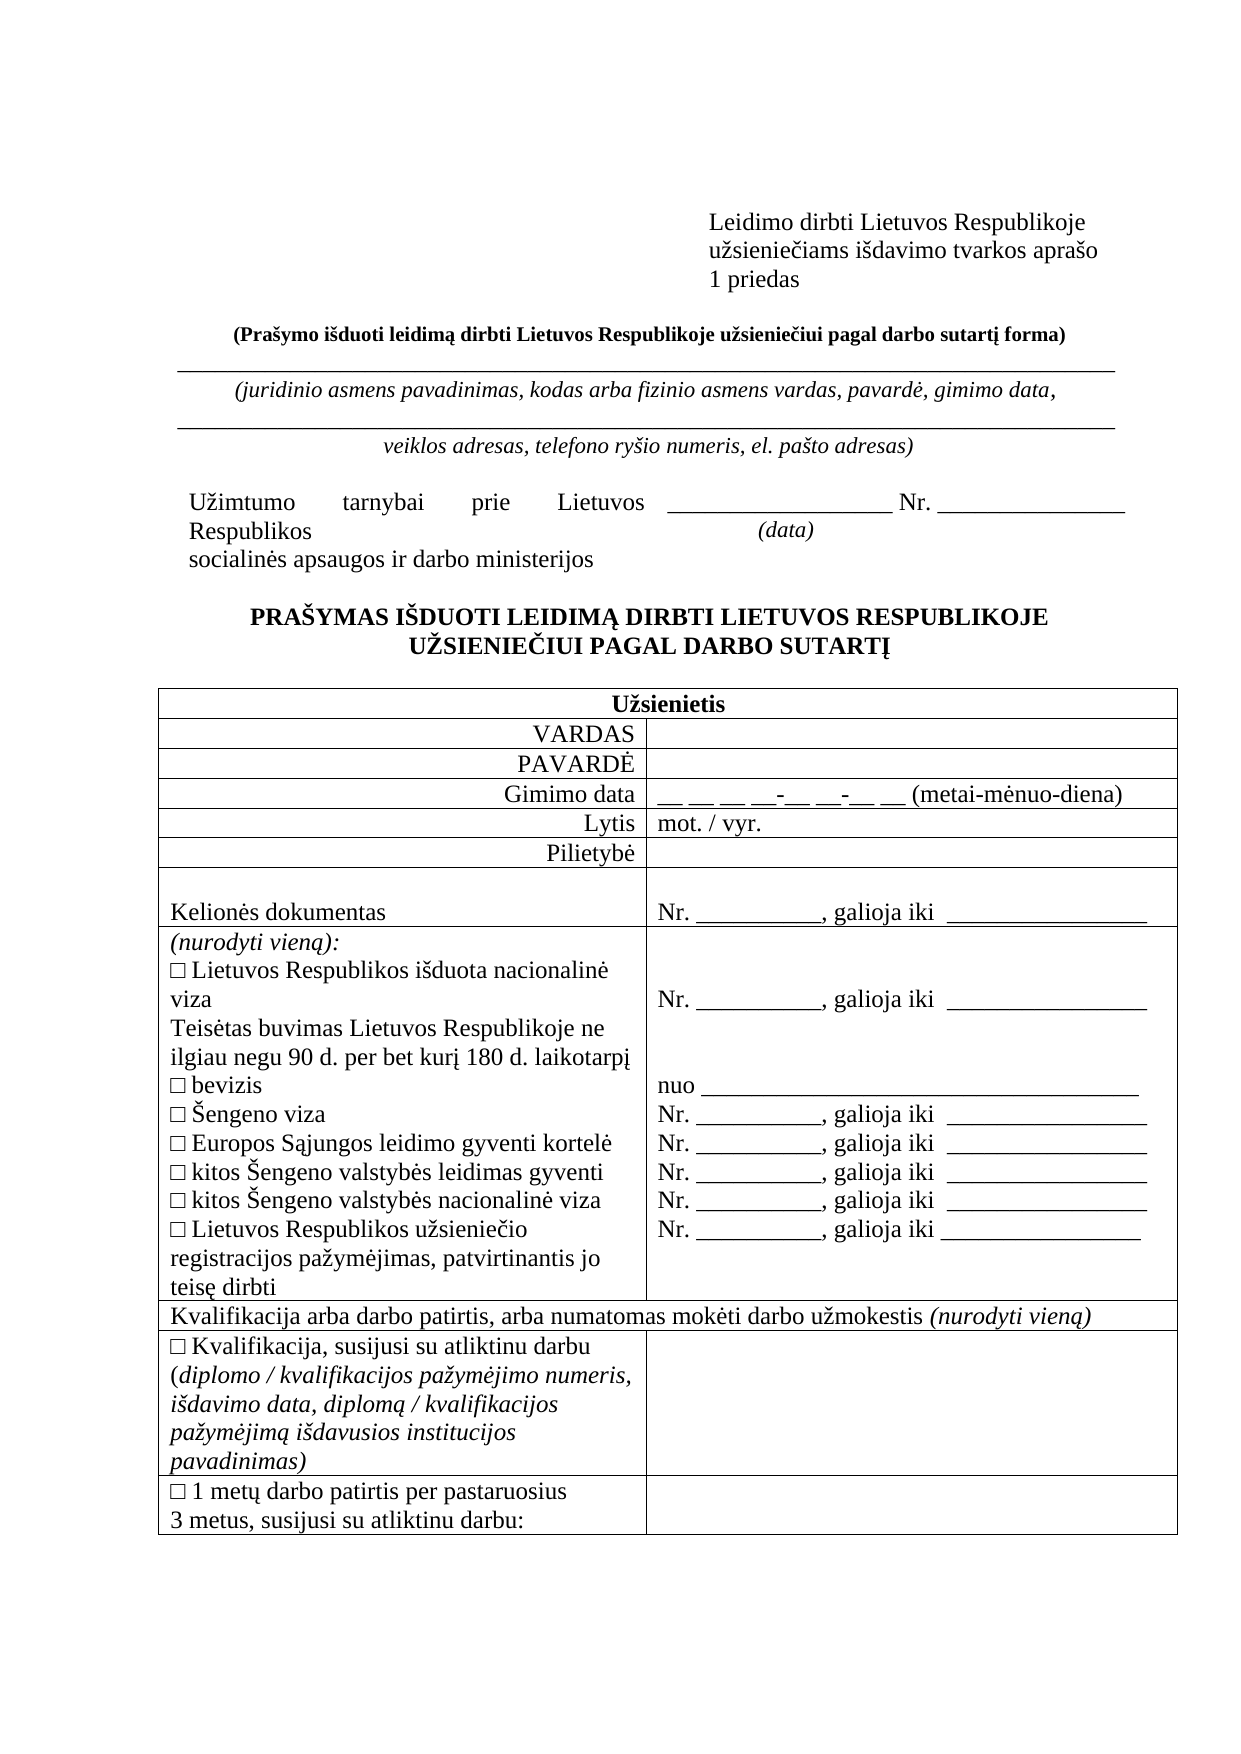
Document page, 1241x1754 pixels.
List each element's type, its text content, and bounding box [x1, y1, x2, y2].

table_cell Pilietybė [159, 838, 646, 867]
table_header Užsienietis [159, 689, 1177, 718]
text ___________________________________________________________________________ [177, 346, 1122, 374]
table_cell [647, 719, 1177, 748]
text veiklos adresas, telefono ryšio numeris, el. pašto adresas) [177, 432, 1122, 458]
table_cell Lytis [159, 809, 646, 837]
text ___________________________________________________________________________ [177, 403, 1122, 432]
table_cell [647, 749, 1177, 778]
table_cell (nurodyti vieną): □ Lietuvos Respublikos išduota nacionalinė viza Teisėtas buvimas Lietuvos Respublikoje ne ilgiau negu 90 d. per bet kurį 180 d. laikotarpį □ bevizis □ Šengeno viza □ Europos Sąjungos leidimo gyventi kortelė □ kitos Šengeno valstybės leidimas gyventi □ kitos Šengeno valstybės nacionalinė viza □ Lietuvos Respublikos užsieniečio registracijos pažymėjimas, patvirtinantis jo teisę dirbti [159, 927, 646, 1300]
text 1 priedas [709, 264, 1122, 293]
text užsieniečiams išdavimo tvarkos aprašo [709, 235, 1122, 264]
table_cell PAVARDĖ [159, 749, 646, 778]
text (juridinio asmens pavadinimas, kodas arba fizinio asmens vardas, pavardė, gimimo data, [177, 374, 1122, 403]
table_cell Kelionės dokumentas [159, 868, 646, 926]
table_header __________________ Nr. _______________ (data) [656, 487, 1144, 573]
text PRAŠYMAS IŠDUOTI LEIDIMĄ DIRBTI LIETUVOS RESPUBLIKOJE [177, 602, 1122, 631]
text (Prašymo išduoti leidimą dirbti Lietuvos Respublikoje užsieniečiui pagal darbo sutartį forma) [177, 322, 1122, 346]
table_cell □ 1 metų darbo patirtis per pastaruosius 3 metus, susijusi su atliktinu darbu: [159, 1476, 646, 1533]
text UŽSIENIEČIUI PAGAL DARBO SUTARTĮ [177, 631, 1122, 659]
table_cell Kvalifikacija arba darbo patirtis, arba numatomas mokėti darbo užmokestis (nurodyti vieną) [159, 1301, 1177, 1330]
table_cell Nr. __________, galioja iki ________________ [647, 868, 1177, 926]
table_cell __ __ __ __-__ __-__ __ (metai-mėnuo-diena) [647, 779, 1177, 807]
table_cell [647, 838, 1177, 867]
table_cell □ Kvalifikacija, susijusi su atliktinu darbu (diplomo / kvalifikacijos pažymėjimo numeris, išdavimo data, diplomą / kvalifikacijos pažymėjimą išdavusios institucijos pavadinimas) [159, 1331, 646, 1475]
table_cell Gimimo data [159, 779, 646, 807]
table_cell [647, 1476, 1177, 1533]
table_cell Nr. __________, galioja iki ________________ nuo ___________________________________ Nr. __________, galioja iki ________________ Nr. __________, galioja iki ________________ Nr. __________, galioja iki ________________ Nr. __________, galioja iki ________________ Nr. __________, galioja iki ________________ [647, 927, 1177, 1300]
table_cell VARDAS [159, 719, 646, 748]
table_cell mot. / vyr. [647, 809, 1177, 837]
table_cell [647, 1331, 1177, 1475]
text Leidimo dirbti Lietuvos Respublikoje [709, 207, 1122, 235]
table_header Užimtumo tarnybai prie Lietuvos Respublikos socialinės apsaugos ir darbo ministerijos [177, 487, 656, 573]
